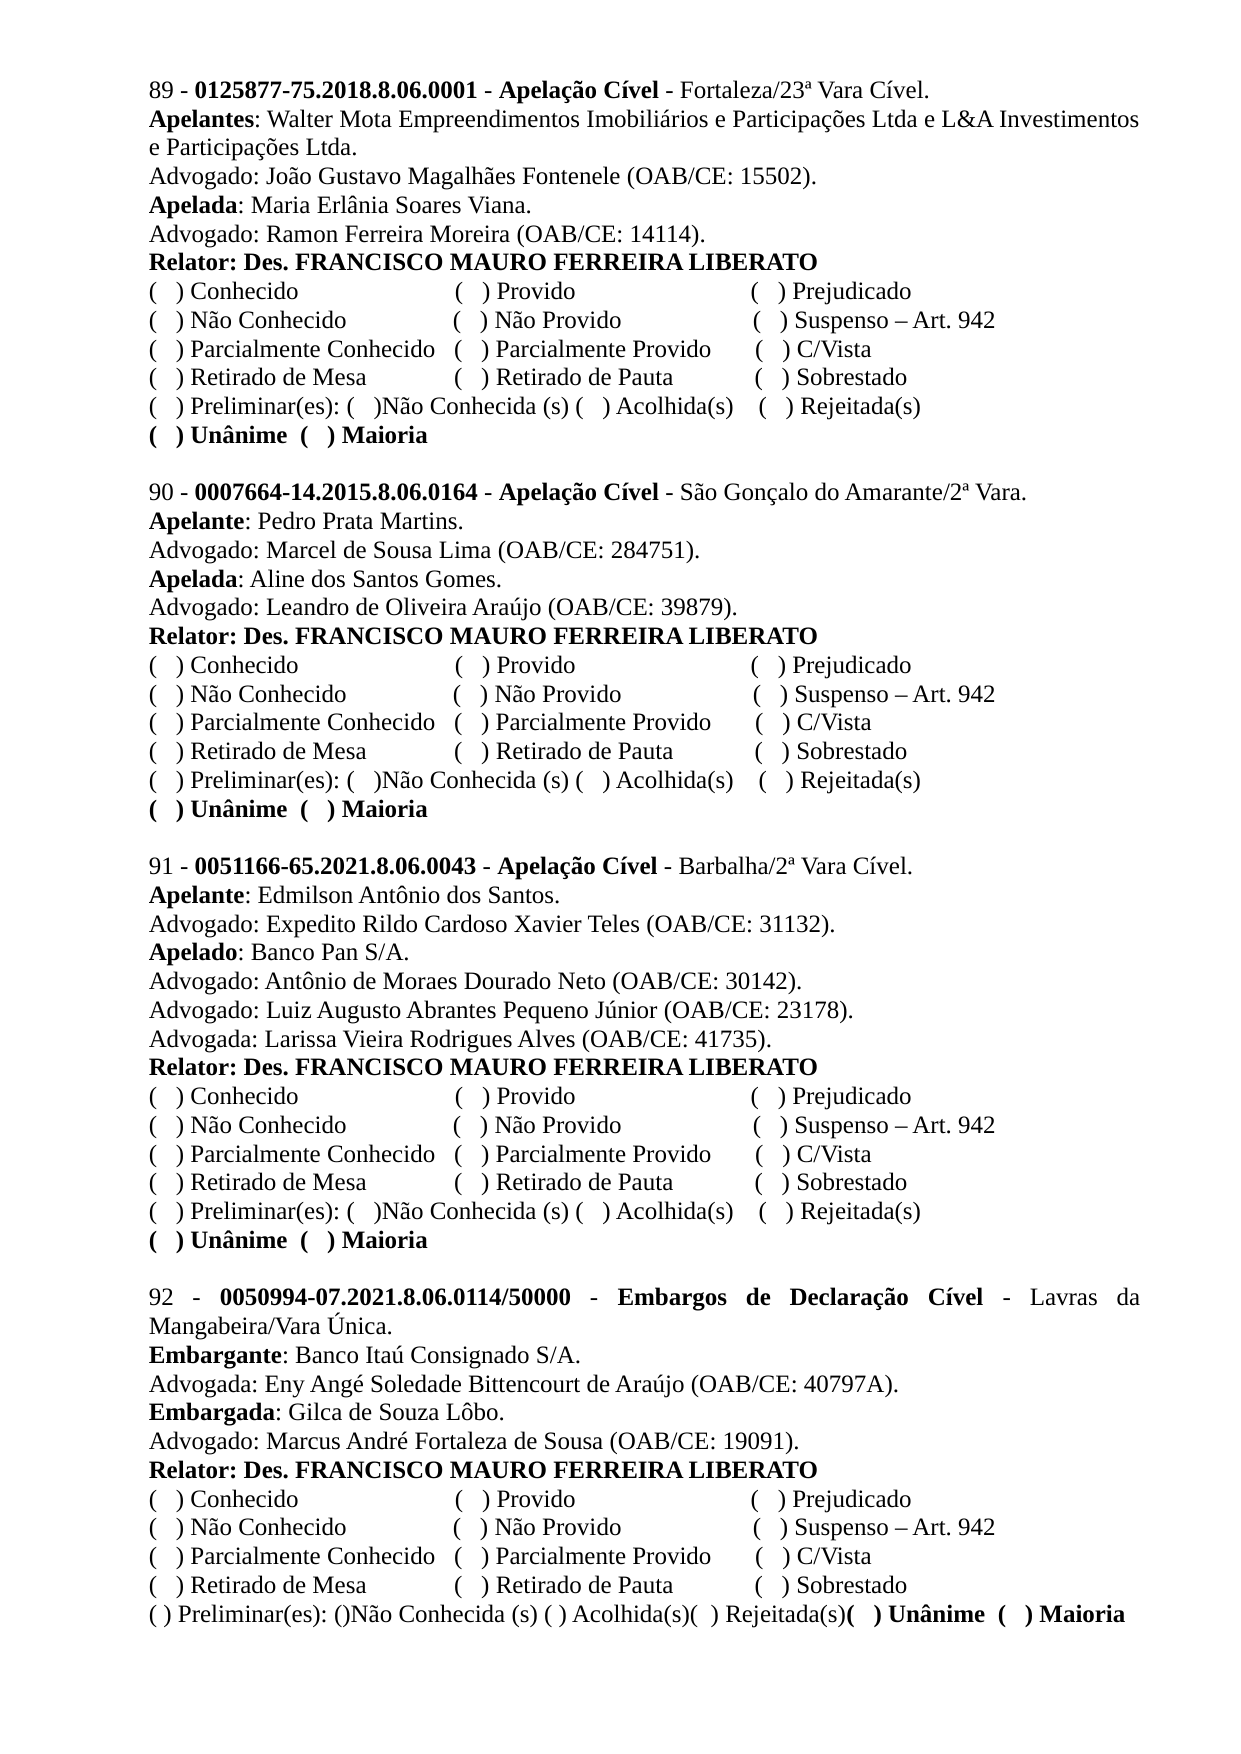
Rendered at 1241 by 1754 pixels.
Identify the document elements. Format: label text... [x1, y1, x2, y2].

text Advogado: Leandro de Oliveira Araújo (OAB/CE: 39879). [148, 592, 1141, 621]
text 90 - 0007664-14.2015.8.06.0164 - Apelação Cível - São Gonçalo do Amarante/2ª Vara. [148, 477, 1141, 506]
text ( ) Retirado de Mesa ( ) Retirado de Pauta ( ) Sobrestado [148, 362, 1158, 391]
text Advogada: Eny Angé Soledade Bittencourt de Araújo (OAB/CE: 40797A). [148, 1369, 1141, 1397]
text ( ) Unânime ( ) Maioria [148, 420, 1158, 449]
text Relator: Des. FRANCISCO MAURO FERREIRA LIBERATO [148, 621, 1141, 650]
text ( ) Preliminar(es): ( )Não Conhecida (s) ( ) Acolhida(s) ( ) Rejeitada(s) [148, 1196, 1158, 1225]
text Relator: Des. FRANCISCO MAURO FERREIRA LIBERATO [148, 247, 1141, 276]
text ( ) Parcialmente Conhecido ( ) Parcialmente Provido ( ) C/Vista [148, 1541, 1158, 1570]
text ( ) Parcialmente Conhecido ( ) Parcialmente Provido ( ) C/Vista [148, 707, 1158, 736]
text Apelado: Banco Pan S/A. [148, 937, 1141, 966]
text ( ) Conhecido ( ) Provido ( ) Prejudicado [148, 276, 1141, 305]
text Embargada: Gilca de Souza Lôbo. [148, 1397, 1141, 1426]
text ( ) Preliminar(es): ()Não Conhecida (s) ( ) Acolhida(s)( ) Rejeitada(s)( ) Unânime ( ) Maioria [148, 1599, 1158, 1627]
text Advogado: Antônio de Moraes Dourado Neto (OAB/CE: 30142). [148, 966, 1141, 995]
text 92 - 0050994-07.2021.8.06.0114/50000 - Embargos de Declaração Cível - Lavras da Mangabeira/Vara Única. [148, 1282, 1141, 1340]
text ( ) Não Conhecido ( ) Não Provido ( ) Suspenso – Art. 942 [148, 679, 1158, 707]
text ( ) Unânime ( ) Maioria [148, 1225, 1158, 1254]
text Relator: Des. FRANCISCO MAURO FERREIRA LIBERATO [148, 1455, 1141, 1484]
text Embargante: Banco Itaú Consignado S/A. [148, 1340, 1141, 1369]
text ( ) Unânime ( ) Maioria [148, 794, 1158, 822]
text 89 - 0125877-75.2018.8.06.0001 - Apelação Cível - Fortaleza/23ª Vara Cível. [148, 75, 1141, 104]
text Advogada: Larissa Vieira Rodrigues Alves (OAB/CE: 41735). [148, 1024, 1141, 1052]
text Apelante: Pedro Prata Martins. [148, 506, 1141, 535]
text ( ) Conhecido ( ) Provido ( ) Prejudicado [148, 1484, 1141, 1512]
text Apelada: Aline dos Santos Gomes. [148, 564, 1141, 592]
text ( ) Não Conhecido ( ) Não Provido ( ) Suspenso – Art. 942 [148, 1110, 1158, 1139]
text Advogado: Ramon Ferreira Moreira (OAB/CE: 14114). [148, 219, 1141, 247]
text Advogado: João Gustavo Magalhães Fontenele (OAB/CE: 15502). [148, 161, 1141, 190]
text Apelada: Maria Erlânia Soares Viana. [148, 190, 1141, 219]
text Advogado: Expedito Rildo Cardoso Xavier Teles (OAB/CE: 31132). [148, 909, 1141, 937]
text ( ) Conhecido ( ) Provido ( ) Prejudicado [148, 1081, 1141, 1110]
text Relator: Des. FRANCISCO MAURO FERREIRA LIBERATO [148, 1052, 1141, 1081]
text Advogado: Marcel de Sousa Lima (OAB/CE: 284751). [148, 535, 1141, 564]
text ( ) Preliminar(es): ( )Não Conhecida (s) ( ) Acolhida(s) ( ) Rejeitada(s) [148, 765, 1158, 794]
text ( ) Não Conhecido ( ) Não Provido ( ) Suspenso – Art. 942 [148, 1512, 1158, 1541]
text ( ) Não Conhecido ( ) Não Provido ( ) Suspenso – Art. 942 [148, 305, 1158, 334]
text ( ) Preliminar(es): ( )Não Conhecida (s) ( ) Acolhida(s) ( ) Rejeitada(s) [148, 391, 1158, 420]
text ( ) Parcialmente Conhecido ( ) Parcialmente Provido ( ) C/Vista [148, 334, 1158, 362]
text 91 - 0051166-65.2021.8.06.0043 - Apelação Cível - Barbalha/2ª Vara Cível. [148, 851, 1141, 880]
text ( ) Retirado de Mesa ( ) Retirado de Pauta ( ) Sobrestado [148, 1167, 1158, 1196]
text ( ) Parcialmente Conhecido ( ) Parcialmente Provido ( ) C/Vista [148, 1139, 1158, 1167]
text ( ) Conhecido ( ) Provido ( ) Prejudicado [148, 650, 1141, 679]
text ( ) Retirado de Mesa ( ) Retirado de Pauta ( ) Sobrestado [148, 1570, 1158, 1599]
text ( ) Retirado de Mesa ( ) Retirado de Pauta ( ) Sobrestado [148, 736, 1158, 765]
text Apelante: Edmilson Antônio dos Santos. [148, 880, 1141, 909]
text Apelantes: Walter Mota Empreendimentos Imobiliários e Participações Ltda e L&A Investimentos e Participações Ltda. [148, 104, 1141, 161]
text Advogado: Marcus André Fortaleza de Sousa (OAB/CE: 19091). [148, 1426, 1141, 1455]
text Advogado: Luiz Augusto Abrantes Pequeno Júnior (OAB/CE: 23178). [148, 995, 1141, 1024]
